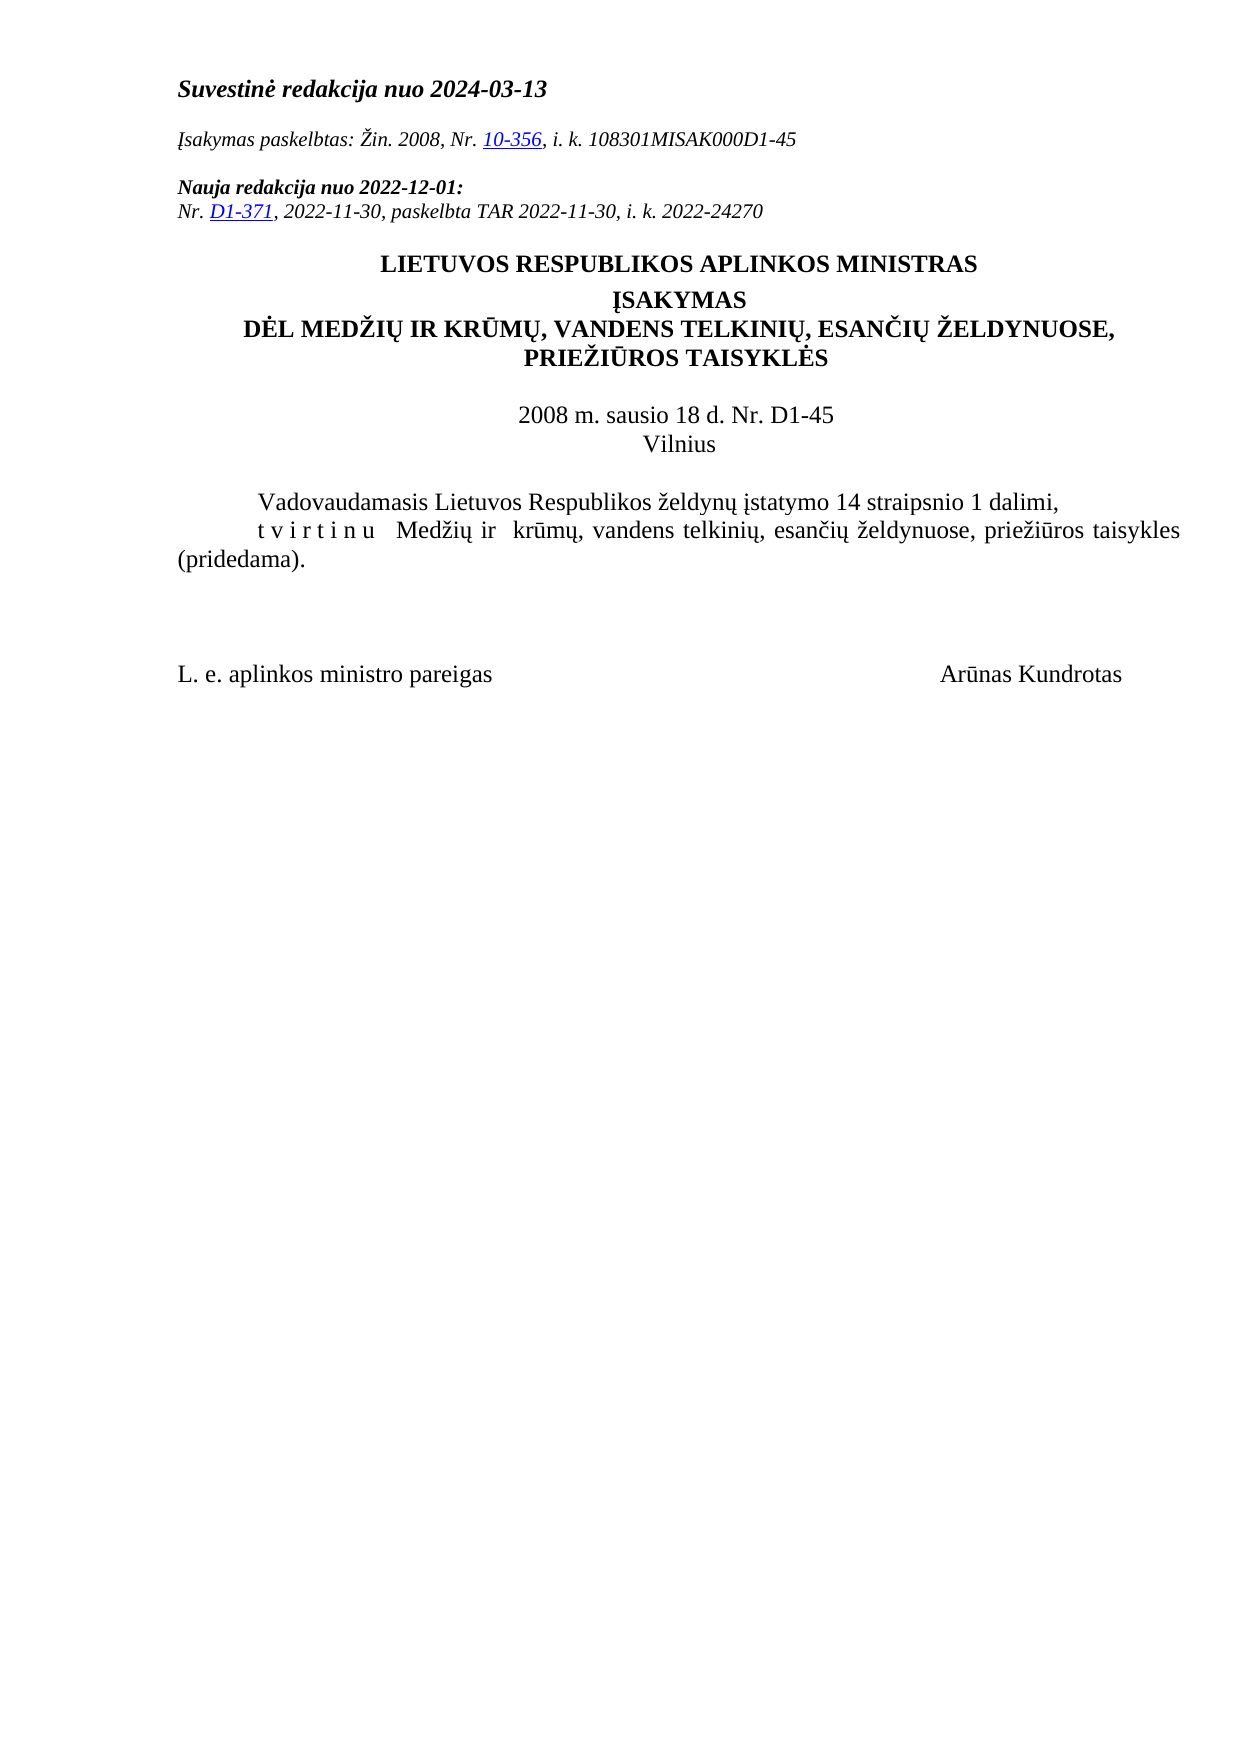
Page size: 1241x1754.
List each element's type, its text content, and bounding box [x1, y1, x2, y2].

text L. e. aplinkos ministro pareigas Arūnas Kundrotas [177, 659, 1181, 688]
text Nr. D1-371, 2022-11-30, paskelbta TAR 2022-11-30, i. k. 2022-24270 [177, 199, 1181, 223]
text LIETUVOS RESPUBLIKOS APLINKOS MINISTRAS [177, 249, 1181, 278]
text ĮSAKYMAS [177, 285, 1181, 314]
text Įsakymas paskelbtas: Žin. 2008, Nr. 10-356, i. k. 108301MISAK000D1-45 [177, 127, 1181, 151]
text Vilnius [177, 429, 1181, 458]
text 2008 m. sausio 18 d. Nr. D1-45 [177, 400, 1181, 429]
text Nauja redakcija nuo 2022-12-01: [177, 175, 1181, 199]
text tvirtinu Medžių ir krūmų, vandens telkinių, esančių želdynuose, priežiūros taisykles (pridedama). [177, 515, 1181, 573]
text DĖL MEDŽIŲ IR KRŪMŲ, VANDENS TELKINIŲ, ESANČIŲ ŽELDYNUOSE, PRIEŽIŪROS TAISYKLĖS [177, 314, 1181, 372]
text Suvestinė redakcija nuo 2024-03-13 [177, 74, 1181, 103]
text Vadovaudamasis Lietuvos Respublikos želdynų įstatymo 14 straipsnio 1 dalimi, [177, 487, 1181, 515]
